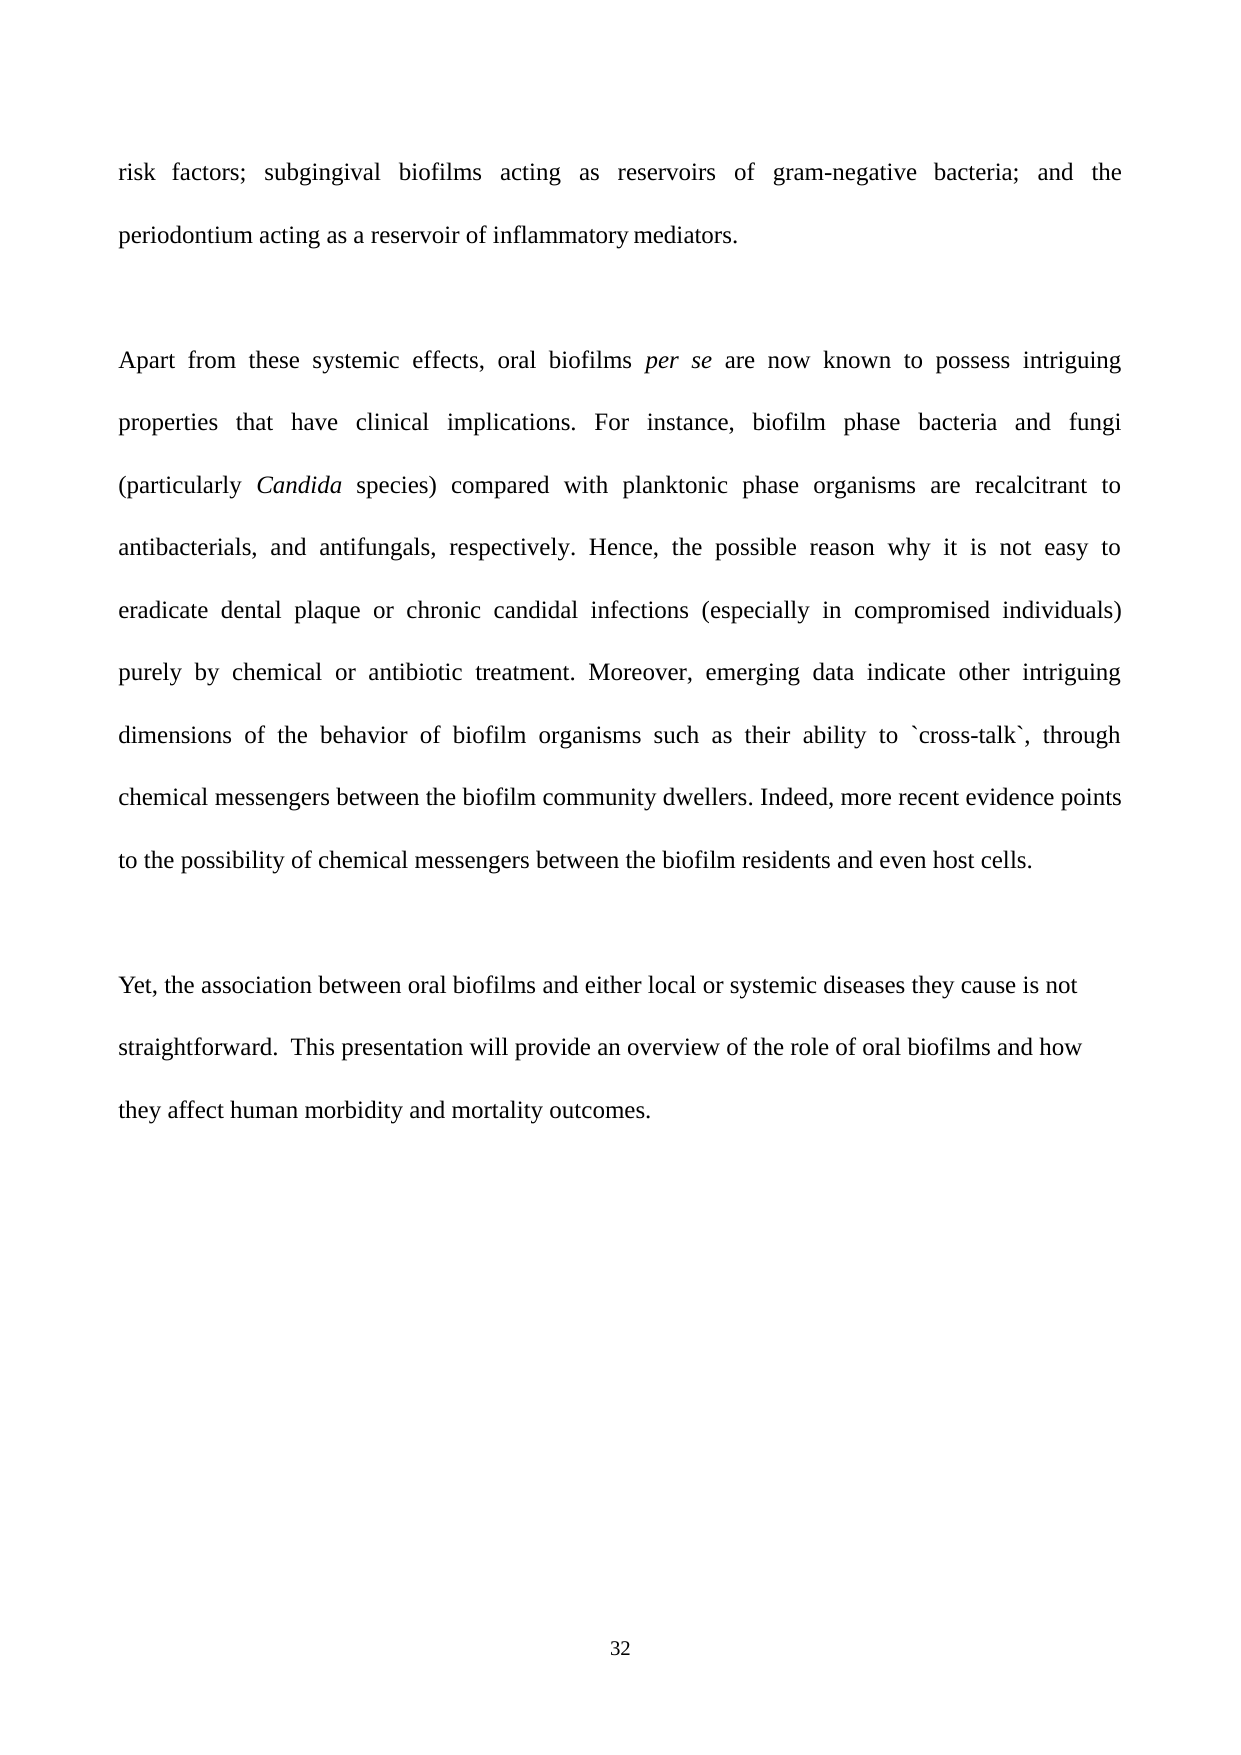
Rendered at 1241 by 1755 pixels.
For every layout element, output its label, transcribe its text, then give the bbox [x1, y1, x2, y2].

text Yet, the association between oral biofilms and either local or systemic diseases they cause is not straightforward. This presentation will provide an overview of the role of oral biofilms and how they affect human morbidity and mortality outcomes. [118, 942, 1122, 1130]
text Apart from these systemic effects, oral biofilms per se are now known to possess intriguing properties that have clinical implications. For instance, biofilm phase bacteria and fungi (particularly Candida species) compared with planktonic phase organisms are recalcitrant to antibacterials, and antifungals, respectively. Hence, the possible reason why it is not easy to eradicate dental plaque or chronic candidal infections (especially in compromised individuals) purely by chemical or antibiotic treatment. Moreover, emerging data indicate other intriguing dimensions of the behavior of biofilm organisms such as their ability to `cross-talk`, through chemical messengers between the biofilm community dwellers. Indeed, more recent evidence points to the possibility of chemical messengers between the biofilm residents and even host cells. [118, 317, 1122, 880]
text risk factors; subgingival biofilms acting as reservoirs of gram-negative bacteria; and the periodontium acting as a reservoir of inflammatory mediators. [118, 130, 1122, 255]
